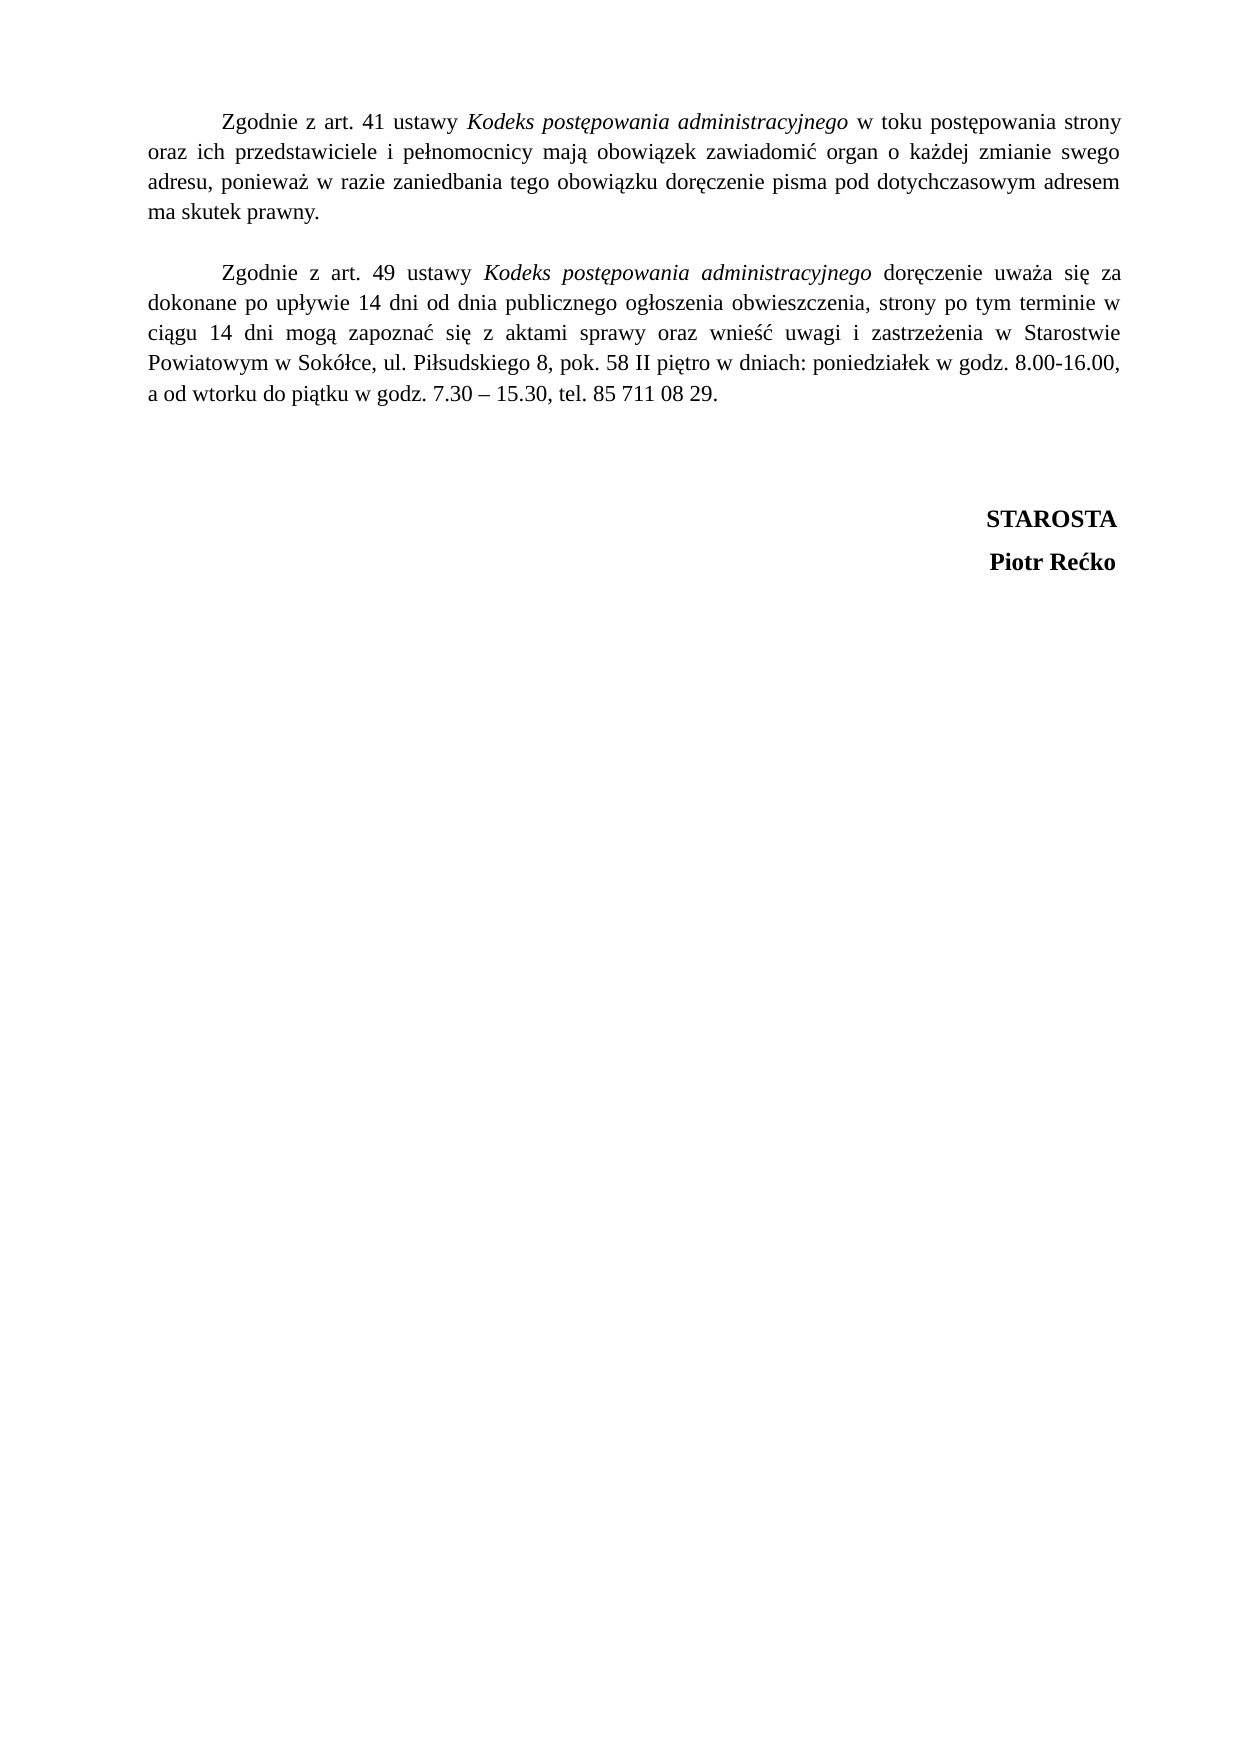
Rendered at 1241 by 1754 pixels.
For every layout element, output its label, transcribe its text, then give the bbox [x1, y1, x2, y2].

text STAROSTA [148, 504, 1122, 532]
text Zgodnie z art. 49 ustawy Kodeks postępowania administracyjnego doręczenie uważa się za dokonane po upływie 14 dni od dnia publicznego ogłoszenia obwieszczenia, strony po tym terminie w ciągu 14 dni mogą zapoznać się z aktami sprawy oraz wnieść uwagi i zastrzeżenia w Starostwie Powiatowym w Sokółce, ul. Piłsudskiego 8, pok. 58 II piętro w dniach: poniedziałek w godz. 8.00-16.00, a od wtorku do piątku w godz. 7.30 – 15.30, tel. 85 711 08 29. [148, 259, 1122, 406]
text Piotr Rećko [148, 547, 1122, 576]
text Zgodnie z art. 41 ustawy Kodeks postępowania administracyjnego w toku postępowania strony oraz ich przedstawiciele i pełnomocnicy mają obowiązek zawiadomić organ o każdej zmianie swego adresu, ponieważ w razie zaniedbania tego obowiązku doręczenie pisma pod dotychczasowym adresem ma skutek prawny. [148, 108, 1122, 225]
